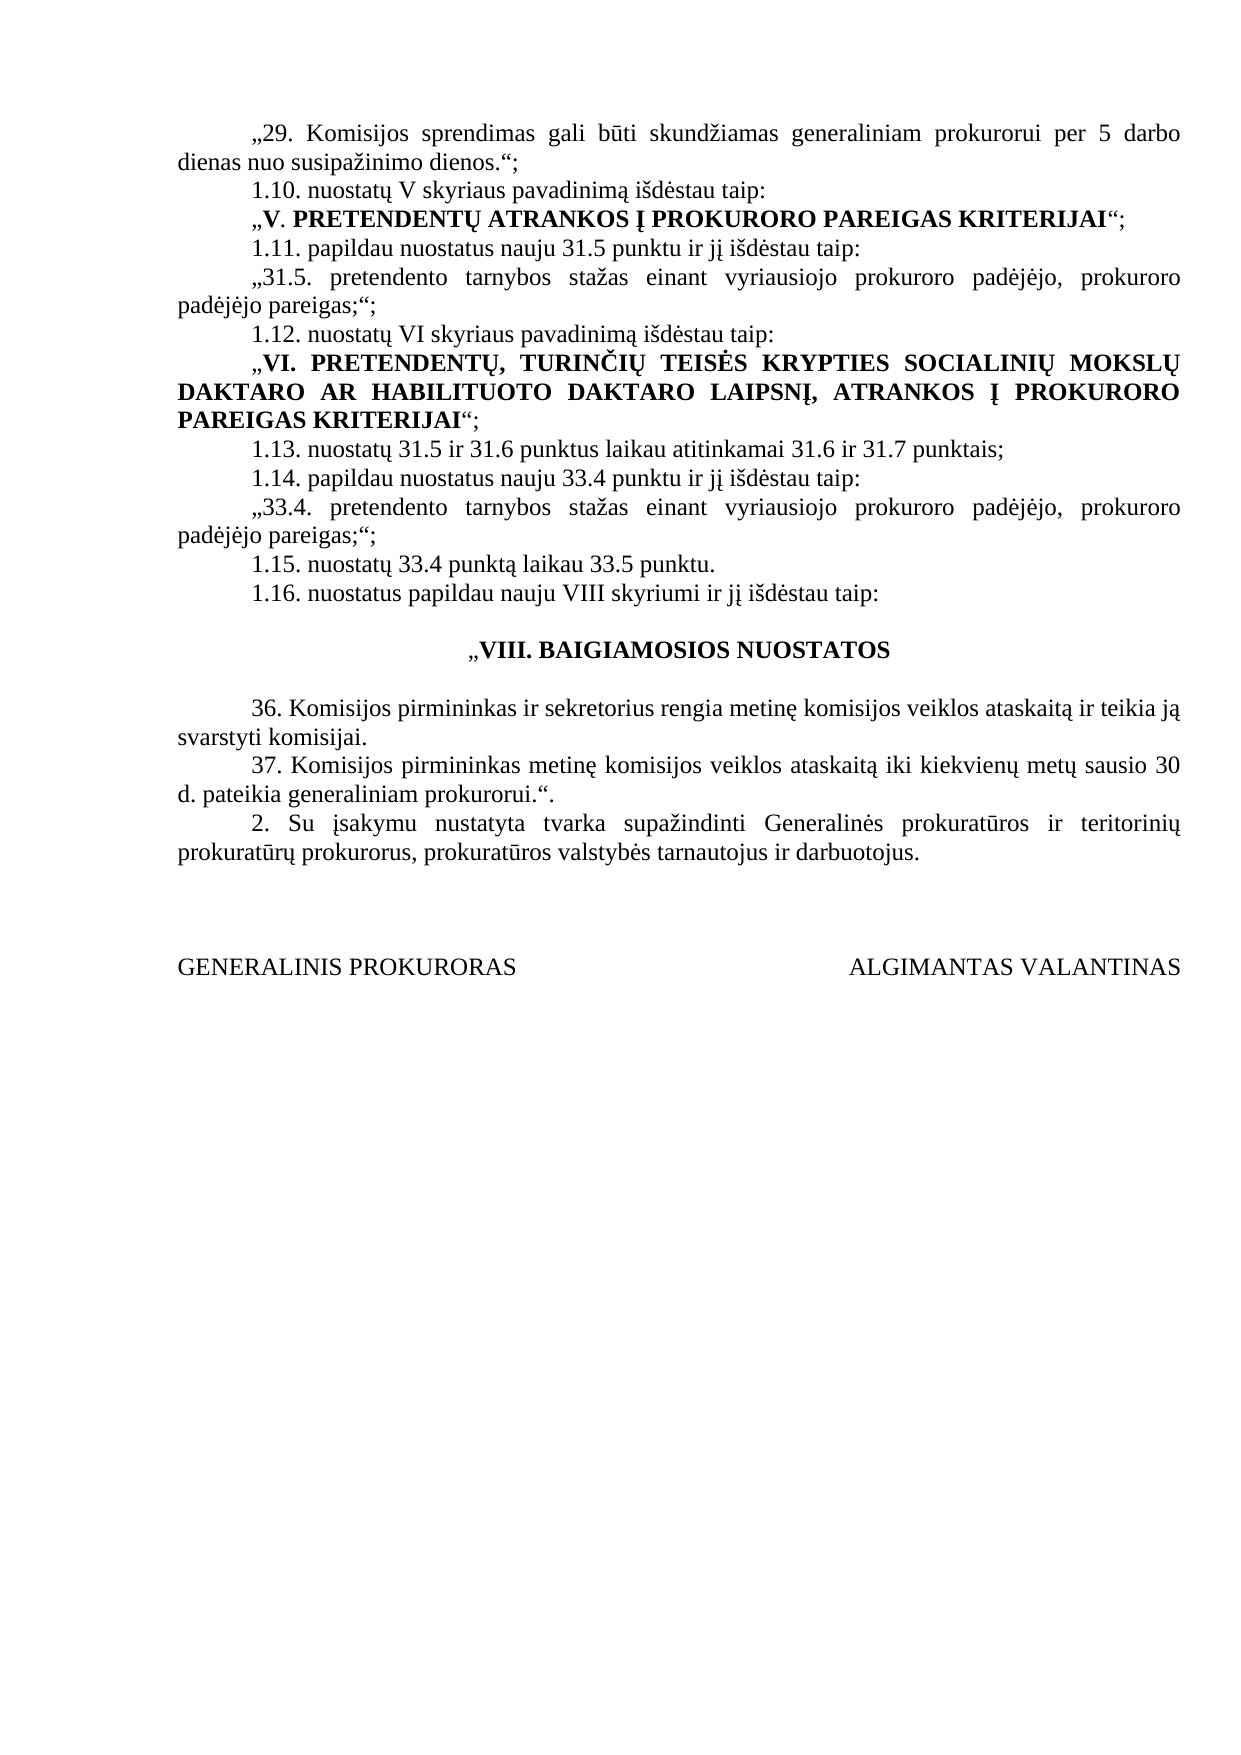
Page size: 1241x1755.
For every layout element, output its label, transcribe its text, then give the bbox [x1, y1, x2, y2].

text 1.15. nuostatų 33.4 punktą laikau 33.5 punktu. [177, 549, 1181, 578]
text „V. PRETENDENTŲ ATRANKOS Į PROKURORO PAREIGAS KRITERIJAI“; [177, 204, 1181, 233]
text 37. Komisijos pirmininkas metinę komisijos veiklos ataskaitą iki kiekvienų metų sausio 30 d. pateikia generaliniam prokurorui.“. [177, 751, 1181, 808]
text 1.14. papildau nuostatus nauju 33.4 punktu ir jį išdėstau taip: [177, 463, 1181, 492]
text 36. Komisijos pirmininkas ir sekretorius rengia metinę komisijos veiklos ataskaitą ir teikia ją svarstyti komisijai. [177, 693, 1181, 751]
text „29. Komisijos sprendimas gali būti skundžiamas generaliniam prokurorui per 5 darbo dienas nuo susipažinimo dienos.“; [177, 118, 1181, 176]
text 2. Su įsakymu nustatyta tvarka supažindinti Generalinės prokuratūros ir teritorinių prokuratūrų prokurorus, prokuratūros valstybės tarnautojus ir darbuotojus. [177, 808, 1181, 866]
text 1.11. papildau nuostatus nauju 31.5 punktu ir jį išdėstau taip: [177, 233, 1181, 262]
text „33.4. pretendento tarnybos stažas einant vyriausiojo prokuroro padėjėjo, prokuroro padėjėjo pareigas;“; [177, 492, 1181, 549]
text „31.5. pretendento tarnybos stažas einant vyriausiojo prokuroro padėjėjo, prokuroro padėjėjo pareigas;“; [177, 262, 1181, 319]
text GENERALINIS PROKURORAS ALGIMANTAS VALANTINAS [177, 952, 1181, 981]
text 1.12. nuostatų VI skyriaus pavadinimą išdėstau taip: [177, 319, 1181, 348]
text „VI. PRETENDENTŲ, TURINČIŲ TEISĖS KRYPTIES SOCIALINIŲ MOKSLŲ DAKTARO AR HABILITUOTO DAKTARO LAIPSNĮ, ATRANKOS Į PROKURORO PAREIGAS KRITERIJAI“; [177, 348, 1181, 434]
text 1.16. nuostatus papildau nauju VIII skyriumi ir jį išdėstau taip: [177, 578, 1181, 607]
text 1.13. nuostatų 31.5 ir 31.6 punktus laikau atitinkamai 31.6 ir 31.7 punktais; [177, 434, 1181, 463]
text 1.10. nuostatų V skyriaus pavadinimą išdėstau taip: [177, 176, 1181, 204]
text „VIII. BAIGIAMOSIOS NUOSTATOS [177, 636, 1181, 664]
